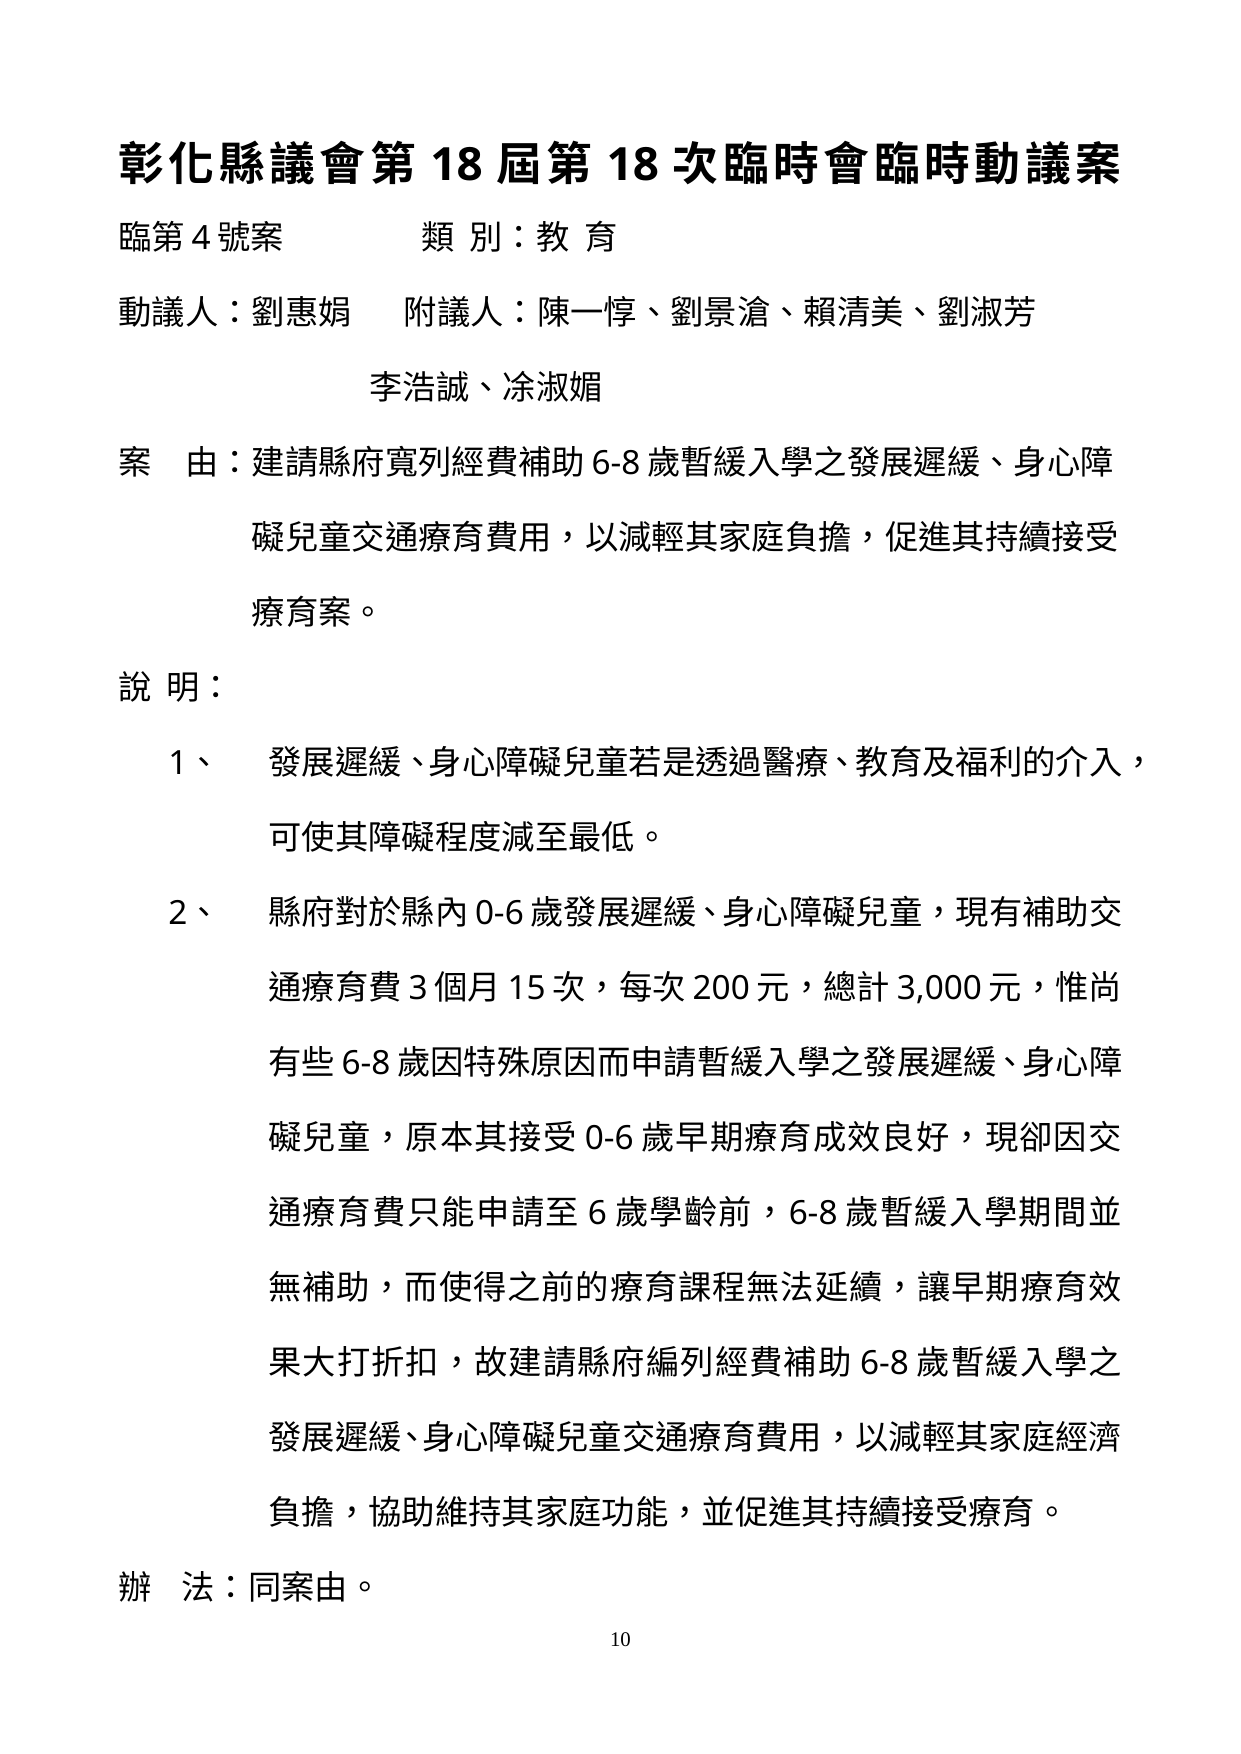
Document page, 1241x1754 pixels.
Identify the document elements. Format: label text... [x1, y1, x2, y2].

text 臨第4號案 類 別：教 育 [118, 198, 1122, 273]
text 李浩誠、凃淑媚 [118, 348, 1122, 423]
text 動議人：劉惠娟 附議人：陳一惇、劉景滄、賴清美、劉淑芳 [118, 273, 1122, 348]
text 說 明： [118, 648, 1122, 723]
list 縣府對於縣內0-6歲發展遲緩、身心障礙兒童，現有補助交通療育費3個月15次，每次200元，總計3,000元，惟尚有些6-8歲因特殊原因而申請暫緩入學之發展遲緩、身心障礙兒童，原本其接受0-6歲早期療育成效良好，現卻因交通療育費只能申請至6歲學齡前，6-8歲暫緩入學期間並無補助，而使得之前的療育課程無法延續，讓早期療育效果大打折扣，故建請縣府編列經費補助6-8歲暫緩入學之發展遲緩、身心障礙兒童交通療育費用，以減輕其家庭經濟負擔，協助維持其家庭功能，並促進其持續接受療育。 [168, 873, 1122, 1548]
text 彰化縣議會第18屆第18次臨時會臨時動議案 [118, 123, 1122, 198]
text 案 由：建請縣府寬列經費補助6-8歲暫緩入學之發展遲緩、身心障礙兒童交通療育費用，以減輕其家庭負擔，促進其持續接受療育案。 [118, 423, 1122, 648]
list 發展遲緩、身心障礙兒童若是透過醫療、教育及福利的介入，可使其障礙程度減至最低。 [168, 723, 1122, 873]
text 辦 法：同案由。 [118, 1548, 1122, 1623]
